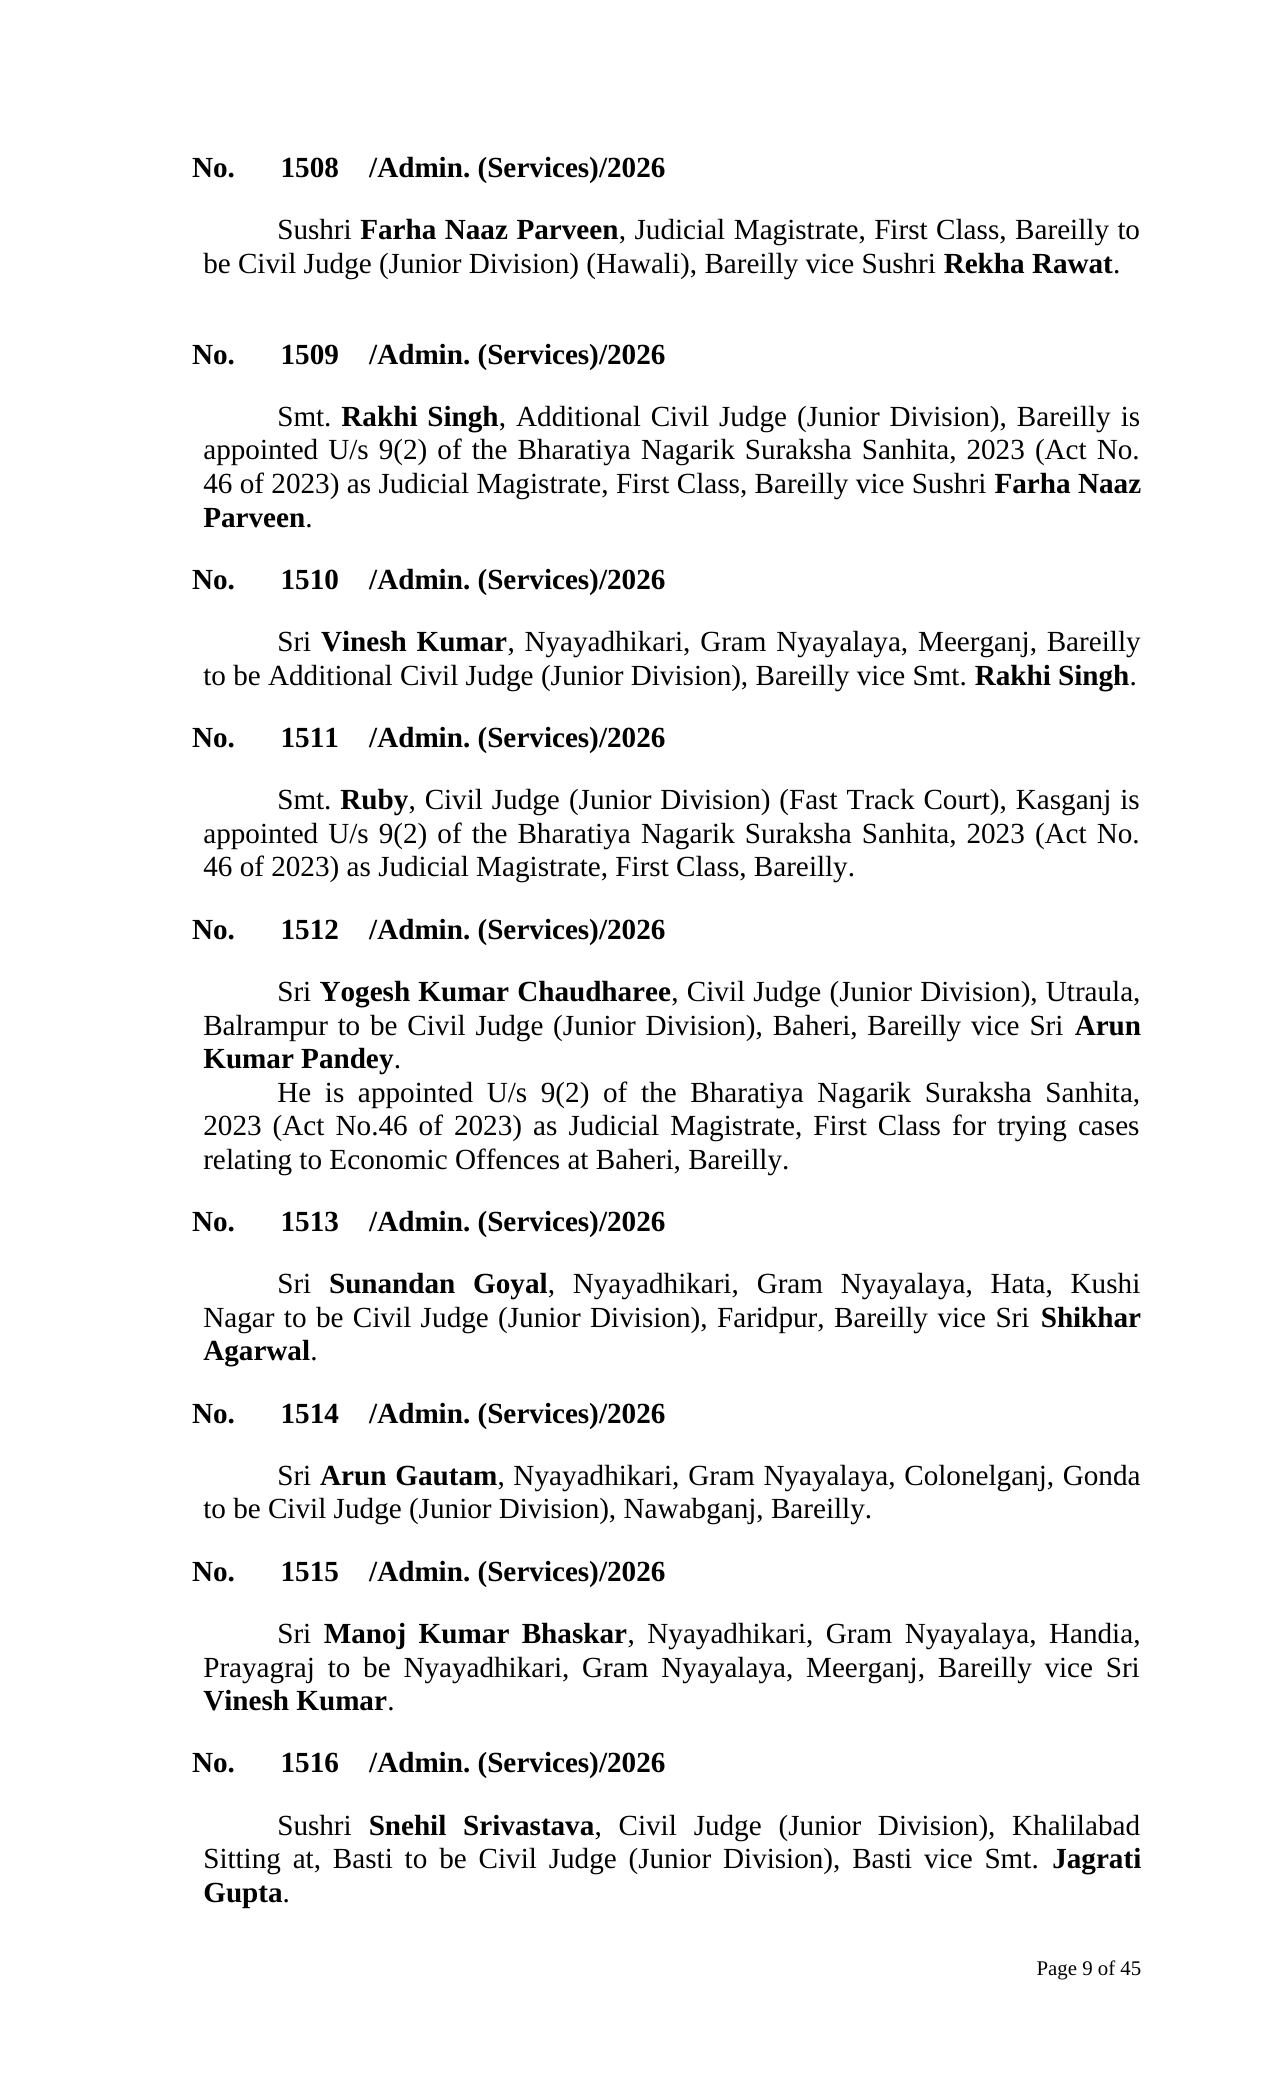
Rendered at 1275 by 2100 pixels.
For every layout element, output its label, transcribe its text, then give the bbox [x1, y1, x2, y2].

table_header 1515 [280, 1554, 369, 1587]
table_header /Admin. (Services)/2026 [369, 1746, 694, 1779]
table_header /Admin. (Services)/2026 [369, 1204, 694, 1238]
text Sushri Farha Naaz Parveen, Judicial Magistrate, First Class, Bareilly to be Civil Judge (Junior Division) (Hawali), Bareilly vice Sushri Rekha Rawat. [203, 212, 1141, 279]
text Smt. Ruby, Civil Judge (Junior Division) (Fast Track Court), Kasganj is appointed U/s 9(2) of the Bharatiya Nagarik Suraksha Sanhita, 2023 (Act No. 46 of 2023) as Judicial Magistrate, First Class, Bareilly. [203, 782, 1141, 883]
text Sri Vinesh Kumar, Nyayadhikari, Gram Nyayalaya, Meerganj, Bareilly to be Additional Civil Judge (Junior Division), Bareilly vice Smt. Rakhi Singh. [203, 624, 1141, 691]
table_header /Admin. (Services)/2026 [369, 337, 694, 370]
table_header 1511 [280, 720, 369, 754]
table_header No. [192, 1396, 280, 1429]
text Sri Arun Gautam, Nyayadhikari, Gram Nyayalaya, Colonelganj, Gonda to be Civil Judge (Junior Division), Nawabganj, Bareilly. [203, 1458, 1141, 1525]
text Smt. Rakhi Singh, Additional Civil Judge (Junior Division), Bareilly is appointed U/s 9(2) of the Bharatiya Nagarik Suraksha Sanhita, 2023 (Act No. 46 of 2023) as Judicial Magistrate, First Class, Bareilly vice Sushri Farha Naaz Parveen. [203, 399, 1141, 533]
table_header /Admin. (Services)/2026 [369, 1554, 694, 1587]
text Sri Yogesh Kumar Chaudharee, Civil Judge (Junior Division), Utraula, Balrampur to be Civil Judge (Junior Division), Baheri, Bareilly vice Sri Arun Kumar Pandey. [203, 974, 1141, 1075]
text Sri Sunandan Goyal, Nyayadhikari, Gram Nyayalaya, Hata, Kushi Nagar to be Civil Judge (Junior Division), Faridpur, Bareilly vice Sri Shikhar Agarwal. [203, 1266, 1141, 1367]
table_header No. [192, 1204, 280, 1238]
table_header No. [192, 912, 280, 945]
table_header 1514 [280, 1396, 369, 1429]
table_header No. [192, 150, 280, 183]
table_header No. [192, 1746, 280, 1779]
table_header No. [192, 720, 280, 754]
table_header No. [192, 337, 280, 370]
table_header 1513 [280, 1204, 369, 1238]
table_header 1512 [280, 912, 369, 945]
text He is appointed U/s 9(2) of the Bharatiya Nagarik Suraksha Sanhita, 2023 (Act No.46 of 2023) as Judicial Magistrate, First Class for trying cases relating to Economic Offences at Baheri, Bareilly. [203, 1075, 1141, 1175]
table_header /Admin. (Services)/2026 [369, 912, 694, 945]
table_header No. [192, 1554, 280, 1587]
text Sushri Snehil Srivastava, Civil Judge (Junior Division), Khalilabad Sitting at, Basti to be Civil Judge (Junior Division), Basti vice Smt. Jagrati Gupta. [203, 1808, 1141, 1908]
table_header 1509 [280, 337, 369, 370]
text Sri Manoj Kumar Bhaskar, Nyayadhikari, Gram Nyayalaya, Handia, Prayagraj to be Nyayadhikari, Gram Nyayalaya, Meerganj, Bareilly vice Sri Vinesh Kumar. [203, 1616, 1141, 1717]
table_header No. [192, 562, 280, 596]
table_header /Admin. (Services)/2026 [369, 720, 694, 754]
table_header 1516 [280, 1746, 369, 1779]
table_header /Admin. (Services)/2026 [369, 1396, 694, 1429]
table_header 1510 [280, 562, 369, 596]
table_header /Admin. (Services)/2026 [369, 562, 694, 596]
table_header 1508 [280, 150, 369, 183]
table_header /Admin. (Services)/2026 [369, 150, 694, 183]
